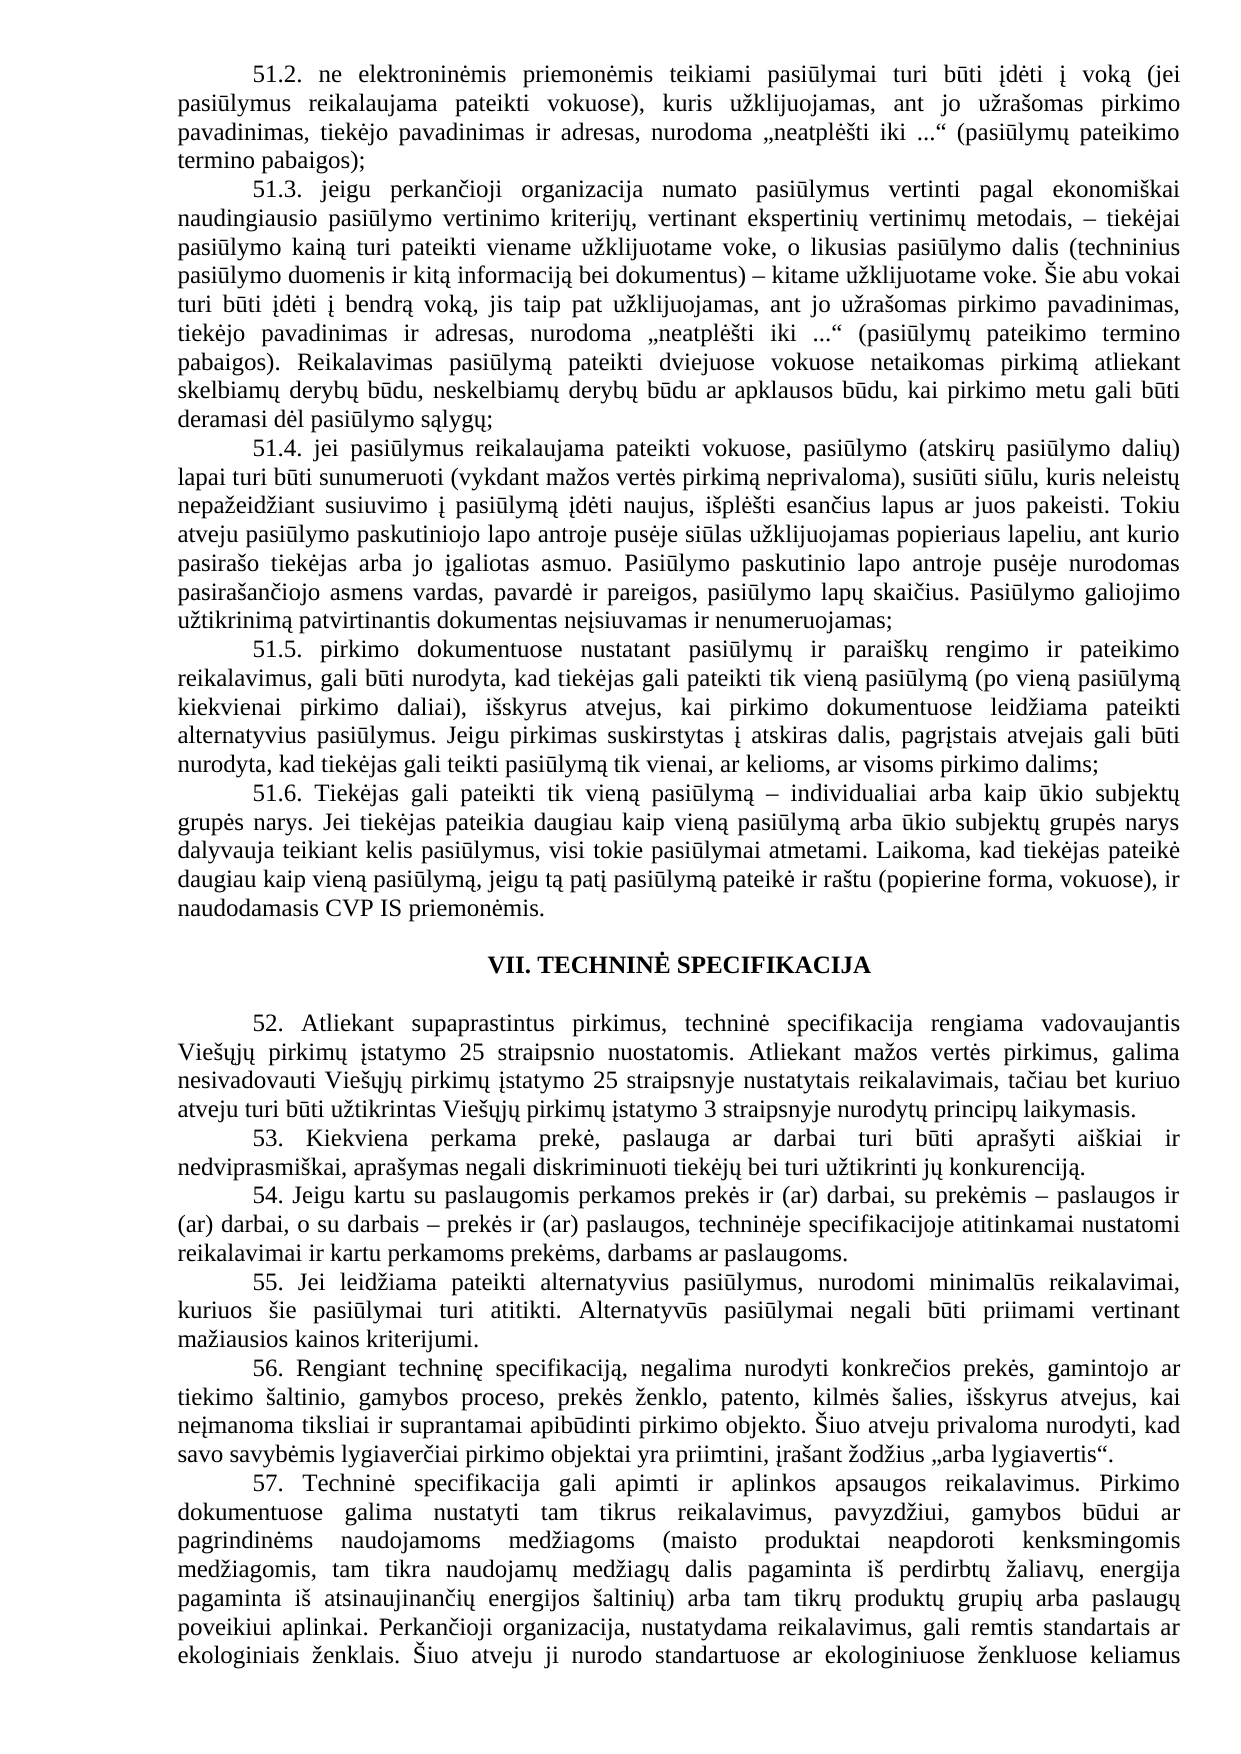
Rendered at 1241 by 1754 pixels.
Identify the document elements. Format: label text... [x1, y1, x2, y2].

text 51.2. ne elektroninėmis priemonėmis teikiami pasiūlymai turi būti įdėti į voką (jei pasiūlymus reikalaujama pateikti vokuose), kuris užklijuojamas, ant jo užrašomas pirkimo pavadinimas, tiekėjo pavadinimas ir adresas, nurodoma „neatplėšti iki ...“ (pasiūlymų pateikimo termino pabaigos); [177, 59, 1181, 174]
text 54. Jeigu kartu su paslaugomis perkamos prekės ir (ar) darbai, su prekėmis – paslaugos ir (ar) darbai, o su darbais – prekės ir (ar) paslaugos, techninėje specifikacijoje atitinkamai nustatomi reikalavimai ir kartu perkamoms prekėms, darbams ar paslaugoms. [177, 1180, 1181, 1267]
text 55. Jei leidžiama pateikti alternatyvius pasiūlymus, nurodomi minimalūs reikalavimai, kuriuos šie pasiūlymai turi atitikti. Alternatyvūs pasiūlymai negali būti priimami vertinant mažiausios kainos kriterijumi. [177, 1267, 1181, 1353]
text 51.5. pirkimo dokumentuose nustatant pasiūlymų ir paraiškų rengimo ir pateikimo reikalavimus, gali būti nurodyta, kad tiekėjas gali pateikti tik vieną pasiūlymą (po vieną pasiūlymą kiekvienai pirkimo daliai), išskyrus atvejus, kai pirkimo dokumentuose leidžiama pateikti alternatyvius pasiūlymus. Jeigu pirkimas suskirstytas į atskiras dalis, pagrįstais atvejais gali būti nurodyta, kad tiekėjas gali teikti pasiūlymą tik vienai, ar kelioms, ar visoms pirkimo dalims; [177, 634, 1181, 778]
text 51.3. jeigu perkančioji organizacija numato pasiūlymus vertinti pagal ekonomiškai naudingiausio pasiūlymo vertinimo kriterijų, vertinant ekspertinių vertinimų metodais, – tiekėjai pasiūlymo kainą turi pateikti viename užklijuotame voke, o likusias pasiūlymo dalis (techninius pasiūlymo duomenis ir kitą informaciją bei dokumentus) – kitame užklijuotame voke. Šie abu vokai turi būti įdėti į bendrą voką, jis taip pat užklijuojamas, ant jo užrašomas pirkimo pavadinimas, tiekėjo pavadinimas ir adresas, nurodoma „neatplėšti iki ...“ (pasiūlymų pateikimo termino pabaigos). Reikalavimas pasiūlymą pateikti dviejuose vokuose netaikomas pirkimą atliekant skelbiamų derybų būdu, neskelbiamų derybų būdu ar apklausos būdu, kai pirkimo metu gali būti deramasi dėl pasiūlymo sąlygų; [177, 174, 1181, 433]
text 57. Techninė specifikacija gali apimti ir aplinkos apsaugos reikalavimus. Pirkimo dokumentuose galima nustatyti tam tikrus reikalavimus, pavyzdžiui, gamybos būdui ar pagrindinėms naudojamoms medžiagoms (maisto produktai neapdoroti kenksmingomis medžiagomis, tam tikra naudojamų medžiagų dalis pagaminta iš perdirbtų žaliavų, energija pagaminta iš atsinaujinančių energijos šaltinių) arba tam tikrų produktų grupių arba paslaugų poveikiui aplinkai. Perkančioji organizacija, nustatydama reikalavimus, gali remtis standartais ar ekologiniais ženklais. Šiuo atveju ji nurodo standartuose ar ekologiniuose ženkluose keliamus [177, 1468, 1181, 1669]
text 51.6. Tiekėjas gali pateikti tik vieną pasiūlymą – individualiai arba kaip ūkio subjektų grupės narys. Jei tiekėjas pateikia daugiau kaip vieną pasiūlymą arba ūkio subjektų grupės narys dalyvauja teikiant kelis pasiūlymus, visi tokie pasiūlymai atmetami. Laikoma, kad tiekėjas pateikė daugiau kaip vieną pasiūlymą, jeigu tą patį pasiūlymą pateikė ir raštu (popierine forma, vokuose), ir naudodamasis CVP IS priemonėmis. [177, 778, 1181, 922]
text 53. Kiekviena perkama prekė, paslauga ar darbai turi būti aprašyti aiškiai ir nedviprasmiškai, aprašymas negali diskriminuoti tiekėjų bei turi užtikrinti jų konkurenciją. [177, 1123, 1181, 1180]
text 56. Rengiant techninę specifikaciją, negalima nurodyti konkrečios prekės, gamintojo ar tiekimo šaltinio, gamybos proceso, prekės ženklo, patento, kilmės šalies, išskyrus atvejus, kai neįmanoma tiksliai ir suprantamai apibūdinti pirkimo objekto. Šiuo atveju privaloma nurodyti, kad savo savybėmis lygiaverčiai pirkimo objektai yra priimtini, įrašant žodžius „arba lygiavertis“. [177, 1353, 1181, 1468]
text 51.4. jei pasiūlymus reikalaujama pateikti vokuose, pasiūlymo (atskirų pasiūlymo dalių) lapai turi būti sunumeruoti (vykdant mažos vertės pirkimą neprivaloma), susiūti siūlu, kuris neleistų nepažeidžiant susiuvimo į pasiūlymą įdėti naujus, išplėšti esančius lapus ar juos pakeisti. Tokiu atveju pasiūlymo paskutiniojo lapo antroje pusėje siūlas užklijuojamas popieriaus lapeliu, ant kurio pasirašo tiekėjas arba jo įgaliotas asmuo. Pasiūlymo paskutinio lapo antroje pusėje nurodomas pasirašančiojo asmens vardas, pavardė ir pareigos, pasiūlymo lapų skaičius. Pasiūlymo galiojimo užtikrinimą patvirtinantis dokumentas neįsiuvamas ir nenumeruojamas; [177, 433, 1181, 634]
text 52. Atliekant supaprastintus pirkimus, techninė specifikacija rengiama vadovaujantis Viešųjų pirkimų įstatymo 25 straipsnio nuostatomis. Atliekant mažos vertės pirkimus, galima nesivadovauti Viešųjų pirkimų įstatymo 25 straipsnyje nustatytais reikalavimais, tačiau bet kuriuo atveju turi būti užtikrintas Viešųjų pirkimų įstatymo 3 straipsnyje nurodytų principų laikymasis. [177, 1008, 1181, 1123]
text viI. TECHNINĖ SPECIFIKACIJA [177, 950, 1181, 979]
